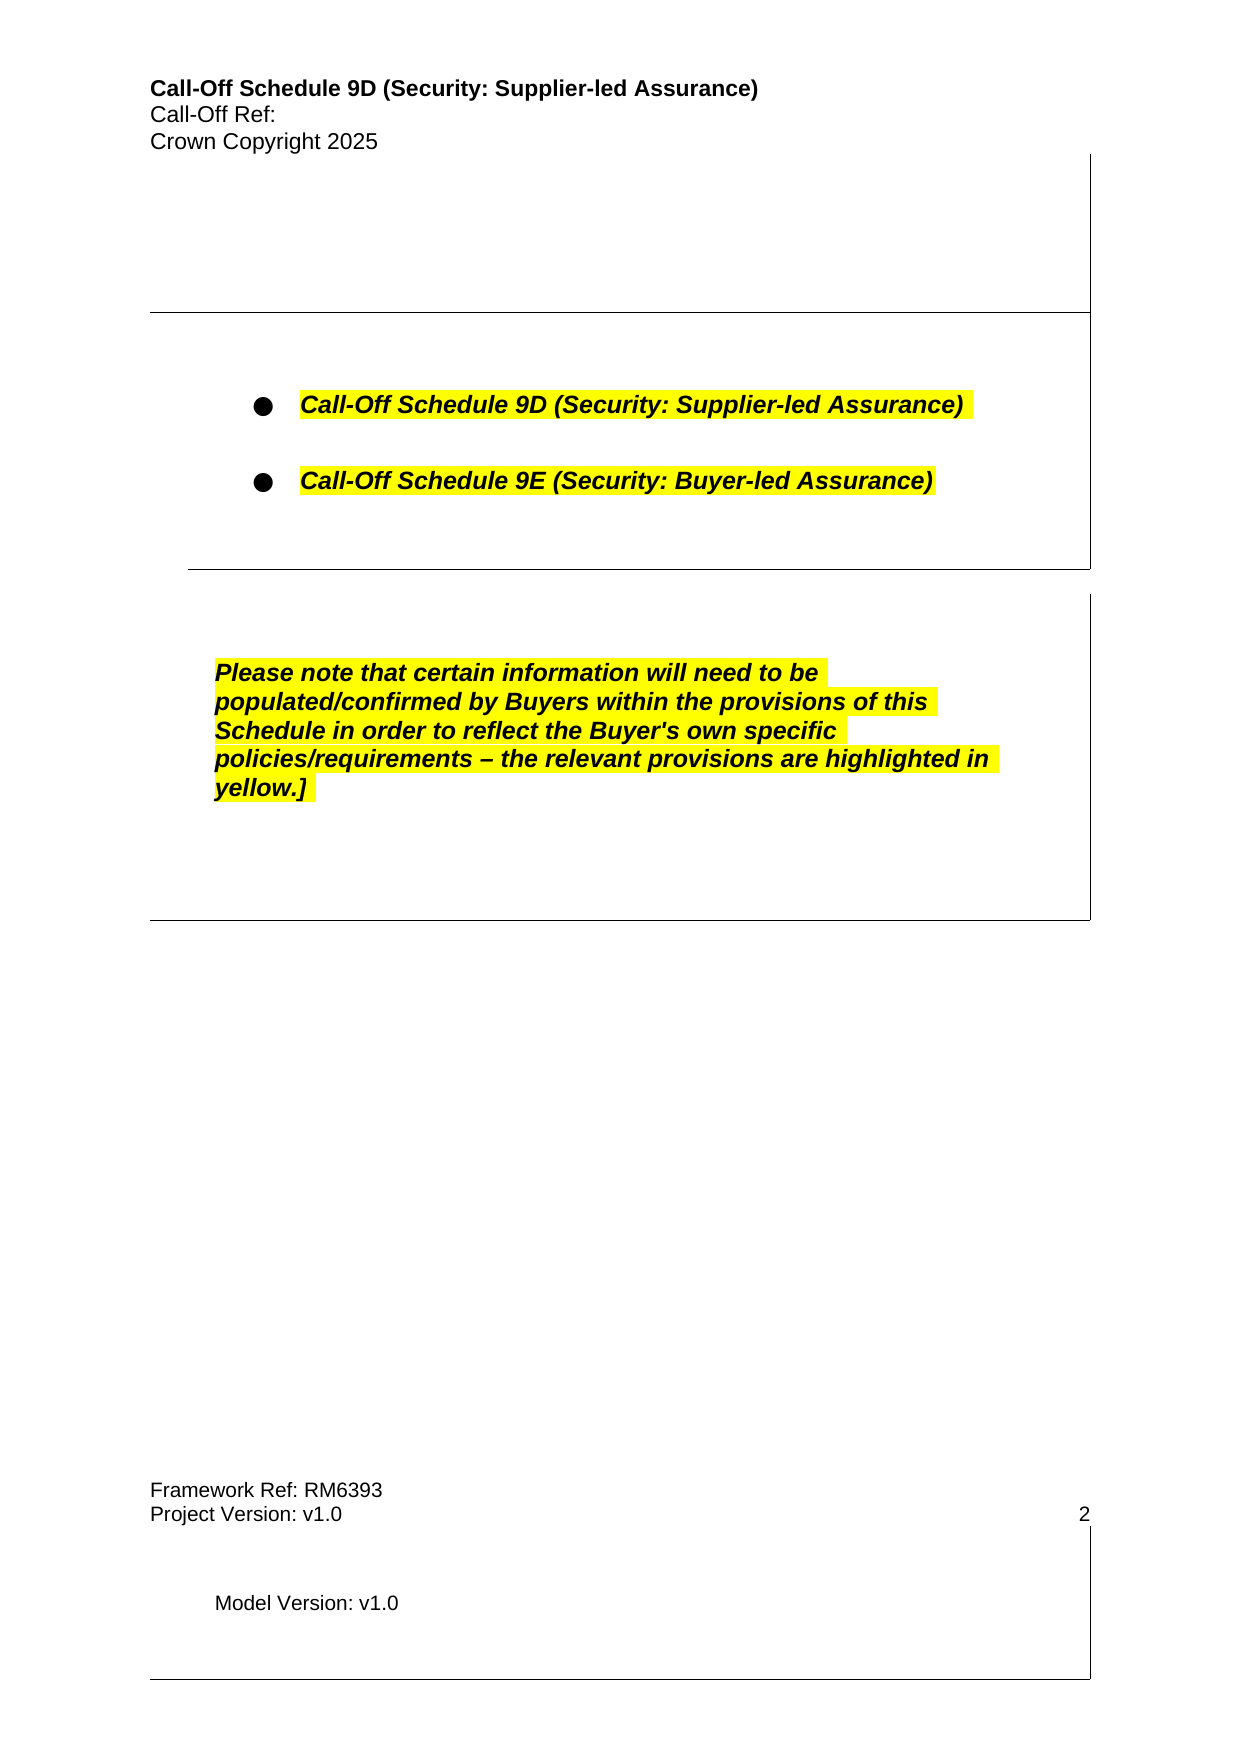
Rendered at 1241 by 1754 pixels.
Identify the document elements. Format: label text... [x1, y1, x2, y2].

text Please note that certain information will need to be populated/confirmed by Buyers within the provisions of this Schedule in order to reflect the Buyer's own specific policies/requirements – the relevant provisions are highlighted in yellow.] [150, 594, 1090, 802]
list Call-Off Schedule 9E (Security: Buyer-led Assurance) [187, 388, 1090, 569]
list Call-Off Schedule 9D (Security: Supplier-led Assurance) [187, 312, 1090, 388]
